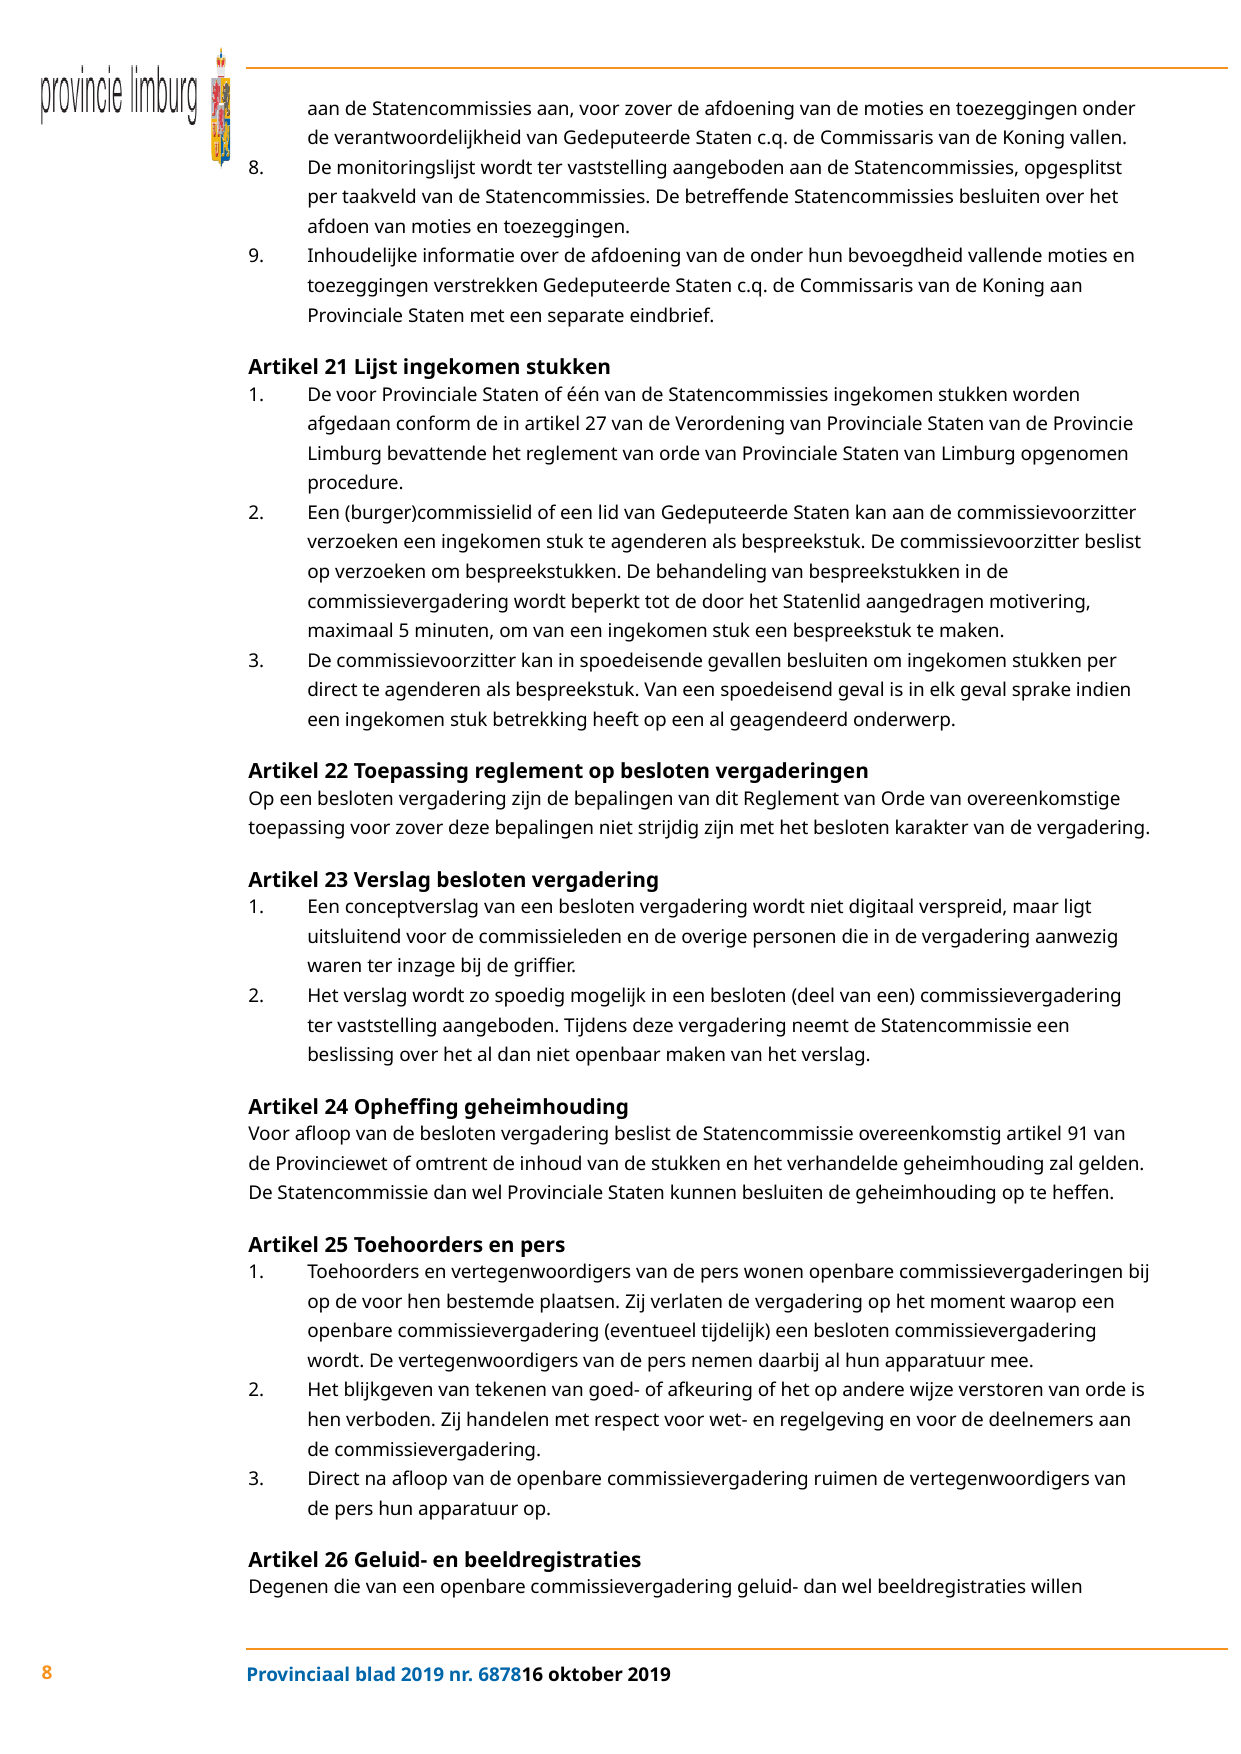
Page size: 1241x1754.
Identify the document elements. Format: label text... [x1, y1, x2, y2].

list De monitoringslijst wordt ter vaststelling aangeboden aan de Statencommissies, opgesplitst per taakveld van de Statencommissies. De betreffende Statencommissies besluiten over het afdoen van moties en toezeggingen. [248, 154, 1152, 239]
list Toehoorders en vertegenwoordigers van de pers wonen openbare commissievergaderingen bij op de voor hen bestemde plaatsen. Zij verlaten de vergadering op het moment waarop een openbare commissievergadering (eventueel tijdelijk) een besloten commissievergadering wordt. De vertegenwoordigers van de pers nemen daarbij al hun apparatuur mee. [248, 1258, 1152, 1373]
text Op een besloten vergadering zijn de bepalingen van dit Reglement van Orde van overeenkomstige toepassing voor zover deze bepalingen niet strijdig zijn met het besloten karakter van de vergadering. [248, 785, 1152, 840]
list Inhoudelijke informatie over de afdoening van de onder hun bevoegdheid vallende moties en toezeggingen verstrekken Gedeputeerde Staten c.q. de Commissaris van de Koning aan Provinciale Staten met een separate eindbrief. [248, 243, 1152, 328]
text Artikel 22 Toepassing reglement op besloten vergaderingen [248, 757, 1152, 785]
list De voor Provinciale Staten of één van de Statencommissies ingekomen stukken worden afgedaan conform de in artikel 27 van de Verordening van Provinciale Staten van de Provincie Limburg bevattende het reglement van orde van Provinciale Staten van Limburg opgenomen procedure. [248, 381, 1152, 495]
list Een conceptverslag van een besloten vergadering wordt niet digitaal verspreid, maar ligt uitsluitend voor de commissieleden en de overige personen die in de vergadering aanwezig waren ter inzage bij de griffier. [248, 893, 1152, 978]
text Voor afloop van de besloten vergadering beslist de Statencommissie overeenkomstig artikel 91 van de Provinciewet of omtrent de inhoud van de stukken en het verhandelde geheimhouding zal gelden. De Statencommissie dan wel Provinciale Staten kunnen besluiten de geheimhouding op te heffen. [248, 1120, 1152, 1205]
list De commissievoorzitter kan in spoedeisende gevallen besluiten om ingekomen stukken per direct te agenderen als bespreekstuk. Van een spoedeisend geval is in elk geval sprake indien een ingekomen stuk betrekking heeft op een al geagendeerd onderwerp. [248, 647, 1152, 732]
text Artikel 26 Geluid- en beeldregistraties [248, 1545, 1152, 1574]
list Het verslag wordt zo spoedig mogelijk in een besloten (deel van een) commissievergadering ter vaststelling aangeboden. Tijdens deze vergadering neemt de Statencommissie een beslissing over het al dan niet openbaar maken van het verslag. [248, 982, 1152, 1067]
text Artikel 21 Lijst ingekomen stukken [248, 352, 1152, 381]
list Een (burger)commissielid of een lid van Gedeputeerde Staten kan aan de commissievoorzitter verzoeken een ingekomen stuk te agenderen als bespreekstuk. De commissievoorzitter beslist op verzoeken om bespreekstukken. De behandeling van bespreekstukken in de commissievergadering wordt beperkt tot de door het Statenlid aangedragen motivering, maximaal 5 minuten, om van een ingekomen stuk een bespreekstuk te maken. [248, 499, 1152, 643]
list Direct na afloop van de openbare commissievergadering ruimen de vertegenwoordigers van de pers hun apparatuur op. [248, 1465, 1152, 1521]
text Artikel 23 Verslag besloten vergadering [248, 865, 1152, 893]
text Artikel 25 Toehoorders en pers [248, 1230, 1152, 1258]
text Degenen die van een openbare commissievergadering geluid- dan wel beeldregistraties willen [248, 1574, 1152, 1599]
picture [41, 47, 231, 172]
list Het blijkgeven van tekenen van goed- of afkeuring of het op andere wijze verstoren van orde is hen verboden. Zij handelen met respect voor wet- en regelgeving en voor de deelnemers aan de commissievergadering. [248, 1377, 1152, 1461]
text Artikel 24 Opheffing geheimhouding [248, 1092, 1152, 1120]
list aan de Statencommissies aan, voor zover de afdoening van de moties en toezeggingen onder de verantwoordelijkheid van Gedeputeerde Staten c.q. de Commissaris van de Koning vallen. [248, 95, 1152, 150]
